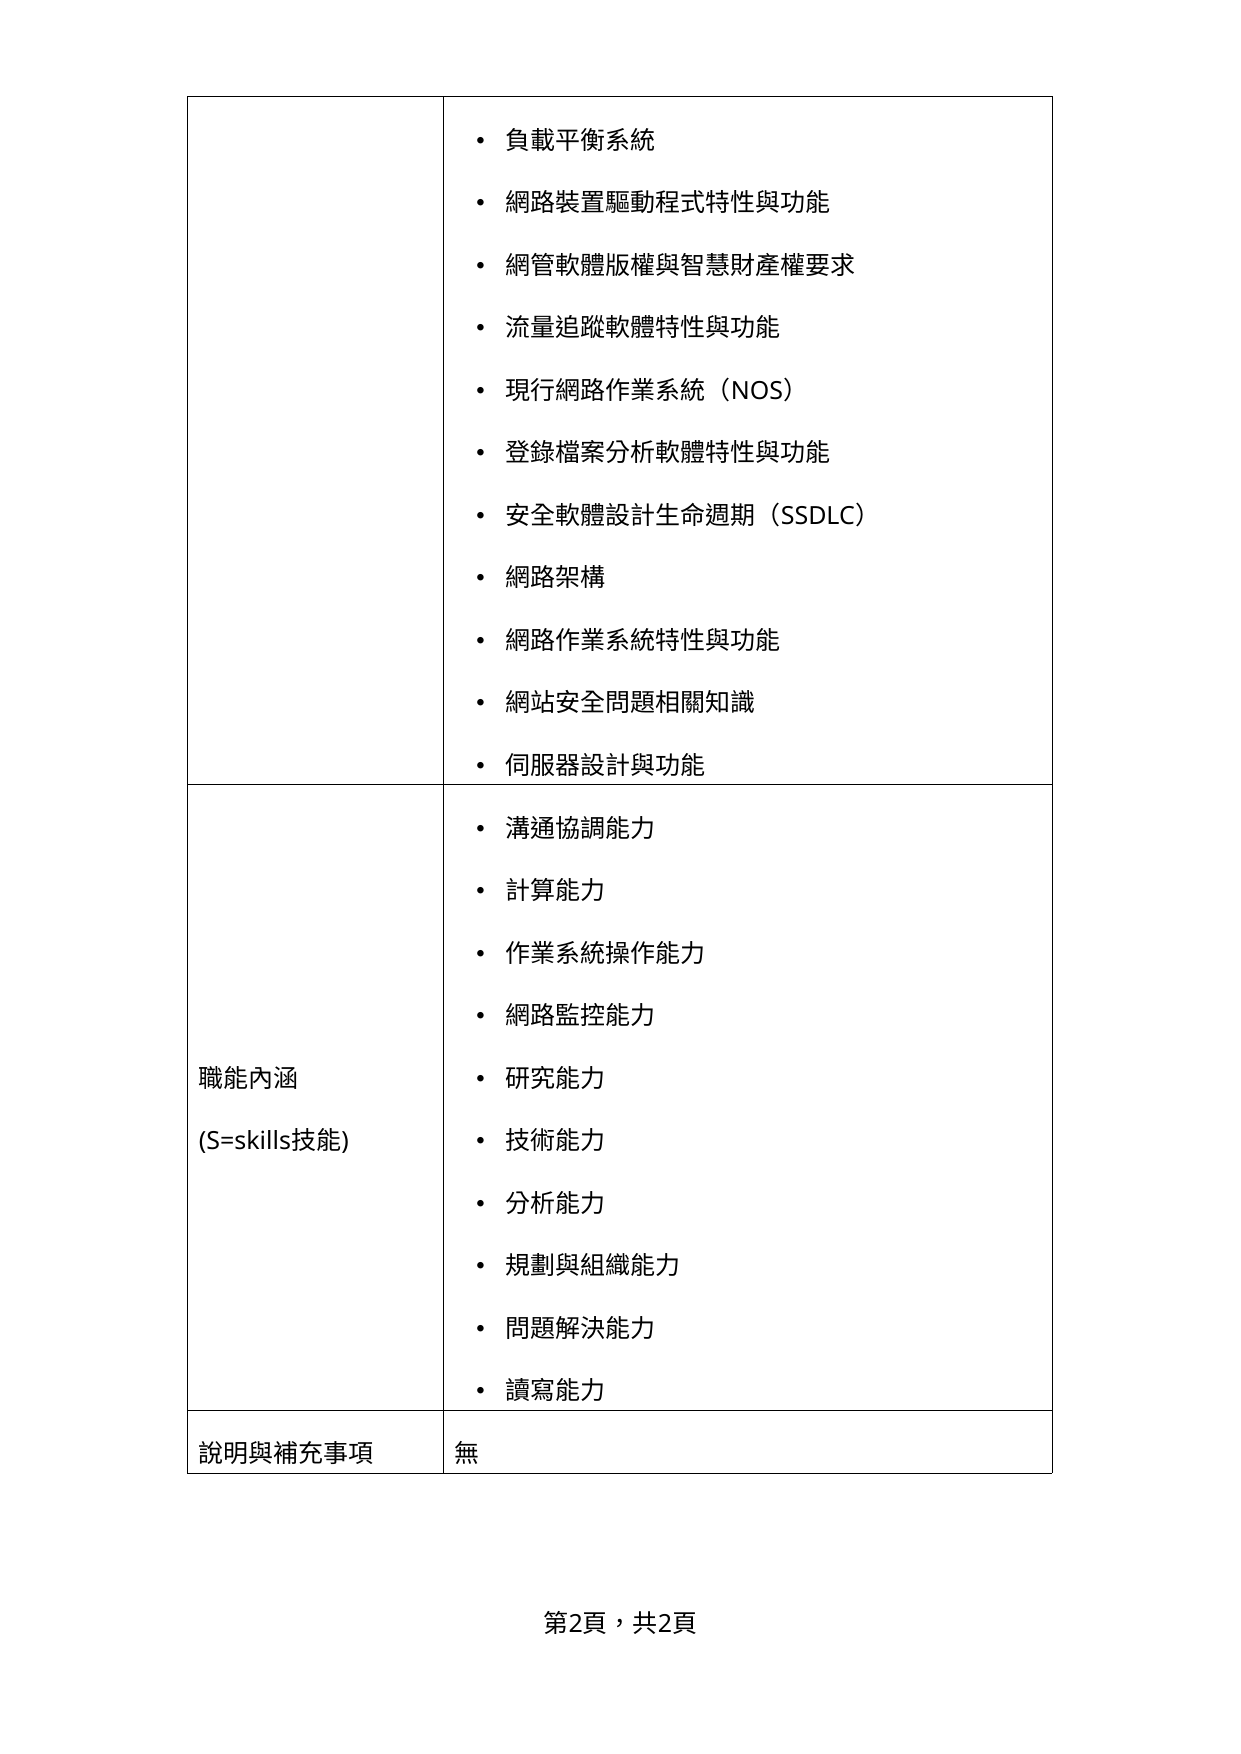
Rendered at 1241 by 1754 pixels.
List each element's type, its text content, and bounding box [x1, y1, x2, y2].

table_cell 有關系統績效概念，並定義服務水準（SLA） 有關軟體系統測試概念 負載平衡系統 網路裝置驅動程式特性與功能 網管軟體版權與智慧財產權要求 流量追蹤軟體特性與功能 現行網路作業系統（NOS） 登錄檔案分析軟體特性與功能 安全軟體設計生命週期（SSDLC） 網路架構 網路作業系統特性與功能 網站安全問題相關知識 伺服器設計與功能 [444, 97, 1052, 784]
table_cell [188, 97, 443, 784]
table_cell 職能內涵 (S=skills技能) [188, 785, 443, 1410]
table_cell 無 [444, 1411, 1052, 1473]
table_cell 溝通協調能力 計算能力 作業系統操作能力 網路監控能力 研究能力 技術能力 分析能力 規劃與組織能力 問題解決能力 讀寫能力 [444, 785, 1052, 1410]
table_cell 說明與補充事項 [188, 1411, 443, 1473]
